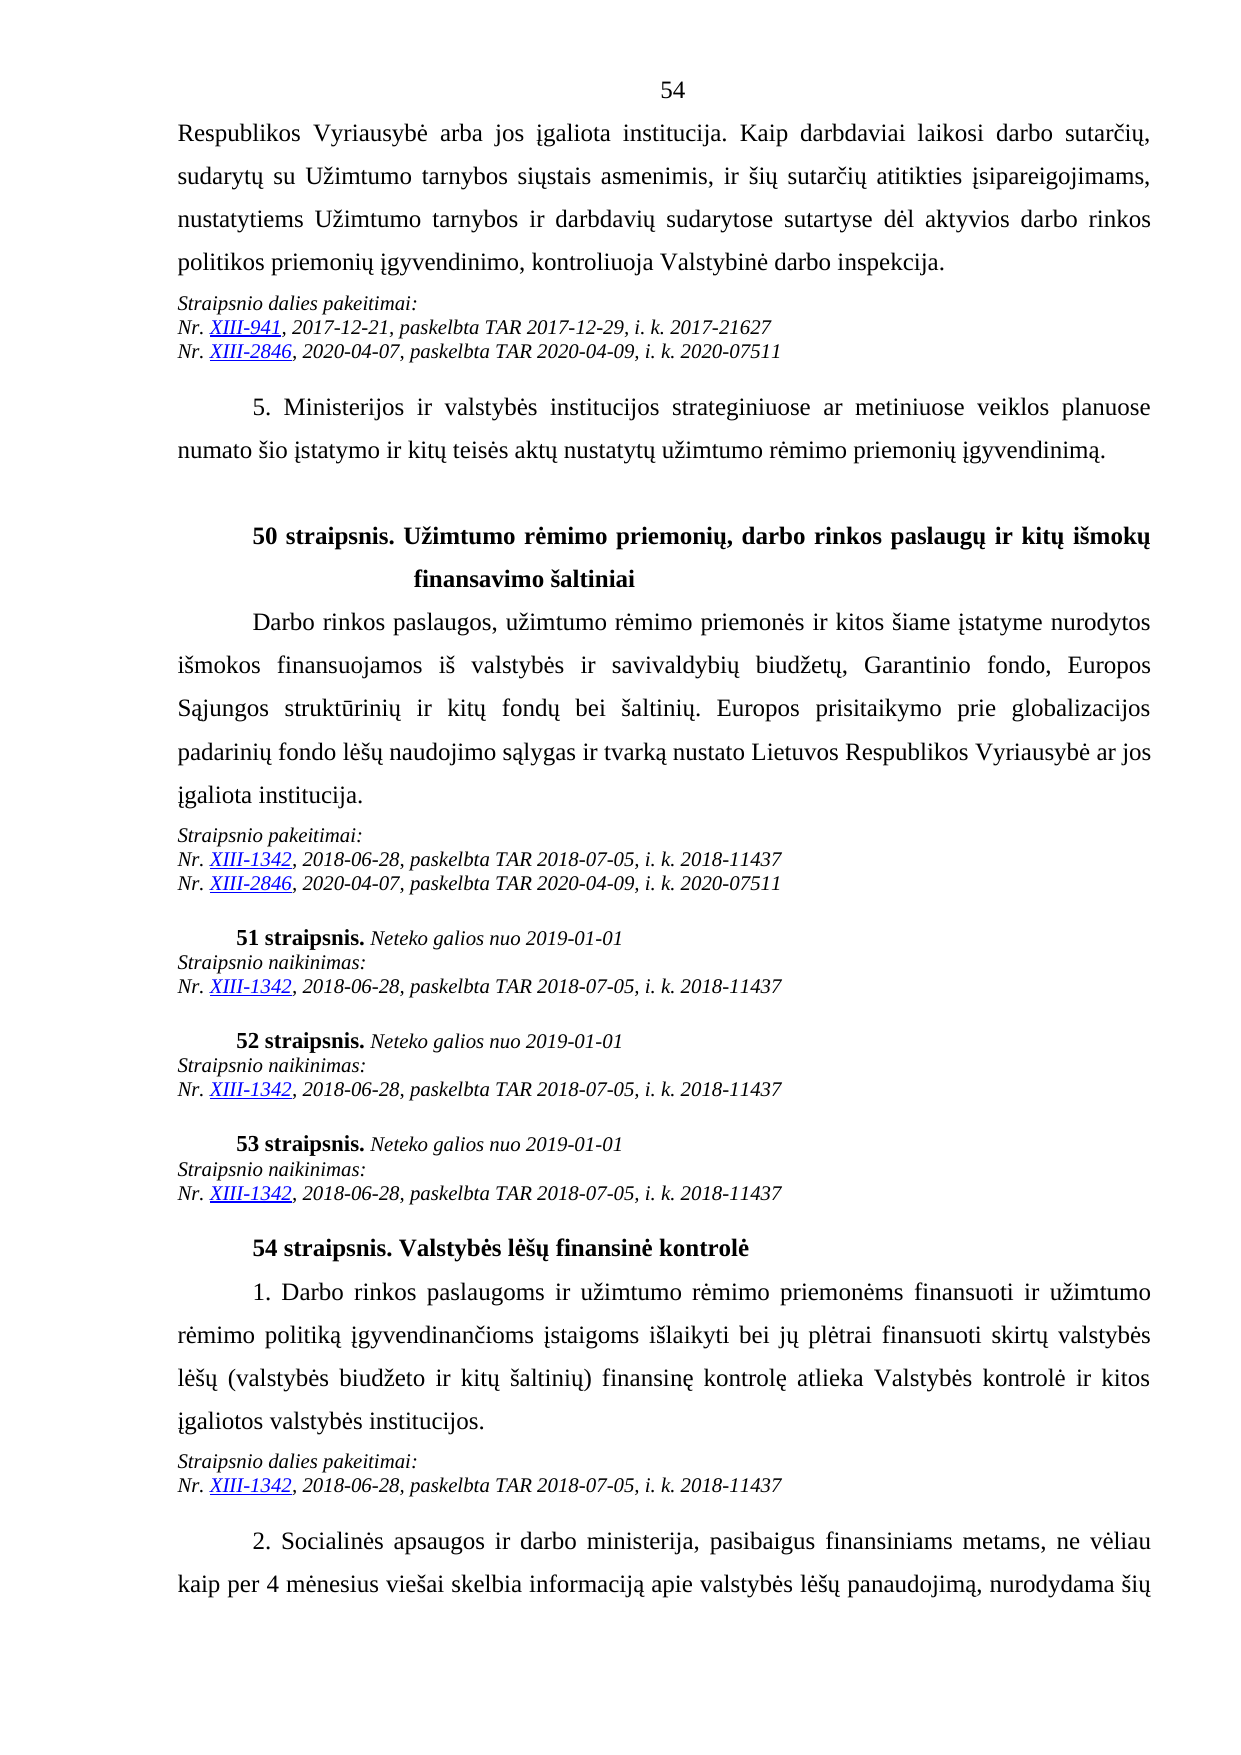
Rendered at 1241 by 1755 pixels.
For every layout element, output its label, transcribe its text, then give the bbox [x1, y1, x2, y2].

text Nr. XIII-1342, 2018-06-28, paskelbta TAR 2018-07-05, i. k. 2018-11437 [177, 974, 1152, 998]
text Respublikos Vyriausybė arba jos įgaliota institucija. Kaip darbdaviai laikosi darbo sutarčių, sudarytų su Užimtumo tarnybos siųstais asmenimis, ir šių sutarčių atitikties įsipareigojimams, nustatytiems Užimtumo tarnybos ir darbdavių sudarytose sutartyse dėl aktyvios darbo rinkos politikos priemonių įgyvendinimo, kontroliuoja Valstybinė darbo inspekcija. [177, 118, 1152, 276]
text Straipsnio dalies pakeitimai: [177, 291, 1152, 315]
text 5. Ministerijos ir valstybės institucijos strateginiuose ar metiniuose veiklos planuose numato šio įstatymo ir kitų teisės aktų nustatytų užimtumo rėmimo priemonių įgyvendinimą. [177, 392, 1152, 463]
text Nr. XIII-1342, 2018-06-28, paskelbta TAR 2018-07-05, i. k. 2018-11437 [177, 1473, 1152, 1497]
text Straipsnio naikinimas: [177, 1053, 1152, 1077]
text 54 straipsnis. Valstybės lėšų finansinė kontrolė [177, 1233, 1152, 1262]
text 51 straipsnis. Neteko galios nuo 2019-01-01 [177, 924, 1152, 950]
text 2. Socialinės apsaugos ir darbo ministerija, pasibaigus finansiniams metams, ne vėliau kaip per 4 mėnesius viešai skelbia informaciją apie valstybės lėšų panaudojimą, nurodydama šių [177, 1526, 1152, 1598]
text Darbo rinkos paslaugos, užimtumo rėmimo priemonės ir kitos šiame įstatyme nurodytos išmokos finansuojamos iš valstybės ir savivaldybių biudžetų, Garantinio fondo, Europos Sąjungos struktūrinių ir kitų fondų bei šaltinių. Europos prisitaikymo prie globalizacijos padarinių fondo lėšų naudojimo sąlygas ir tvarką nustato Lietuvos Respublikos Vyriausybė ar jos įgaliota institucija. [177, 607, 1152, 808]
text Nr. XIII-941, 2017-12-21, paskelbta TAR 2017-12-29, i. k. 2017-21627 [177, 315, 1152, 339]
text Nr. XIII-1342, 2018-06-28, paskelbta TAR 2018-07-05, i. k. 2018-11437 [177, 1181, 1152, 1205]
text 1. Darbo rinkos paslaugoms ir užimtumo rėmimo priemonėms finansuoti ir užimtumo rėmimo politiką įgyvendinančioms įstaigoms išlaikyti bei jų plėtrai finansuoti skirtų valstybės lėšų (valstybės biudžeto ir kitų šaltinių) finansinę kontrolę atlieka Valstybės kontrolė ir kitos įgaliotos valstybės institucijos. [177, 1277, 1152, 1435]
text Nr. XIII-2846, 2020-04-07, paskelbta TAR 2020-04-09, i. k. 2020-07511 [177, 871, 1152, 895]
text 50 straipsnis. Užimtumo rėmimo priemonių, darbo rinkos paslaugų ir kitų išmokų finansavimo šaltiniai [252, 521, 1152, 593]
text Nr. XIII-1342, 2018-06-28, paskelbta TAR 2018-07-05, i. k. 2018-11437 [177, 1077, 1152, 1101]
text 53 straipsnis. Neteko galios nuo 2019-01-01 [177, 1130, 1152, 1157]
text Straipsnio naikinimas: [177, 1157, 1152, 1181]
text Straipsnio pakeitimai: [177, 823, 1152, 847]
text Straipsnio dalies pakeitimai: [177, 1449, 1152, 1473]
text Nr. XIII-1342, 2018-06-28, paskelbta TAR 2018-07-05, i. k. 2018-11437 [177, 847, 1152, 871]
text Nr. XIII-2846, 2020-04-07, paskelbta TAR 2020-04-09, i. k. 2020-07511 [177, 339, 1152, 363]
text 52 straipsnis. Neteko galios nuo 2019-01-01 [177, 1027, 1152, 1053]
text Straipsnio naikinimas: [177, 950, 1152, 974]
